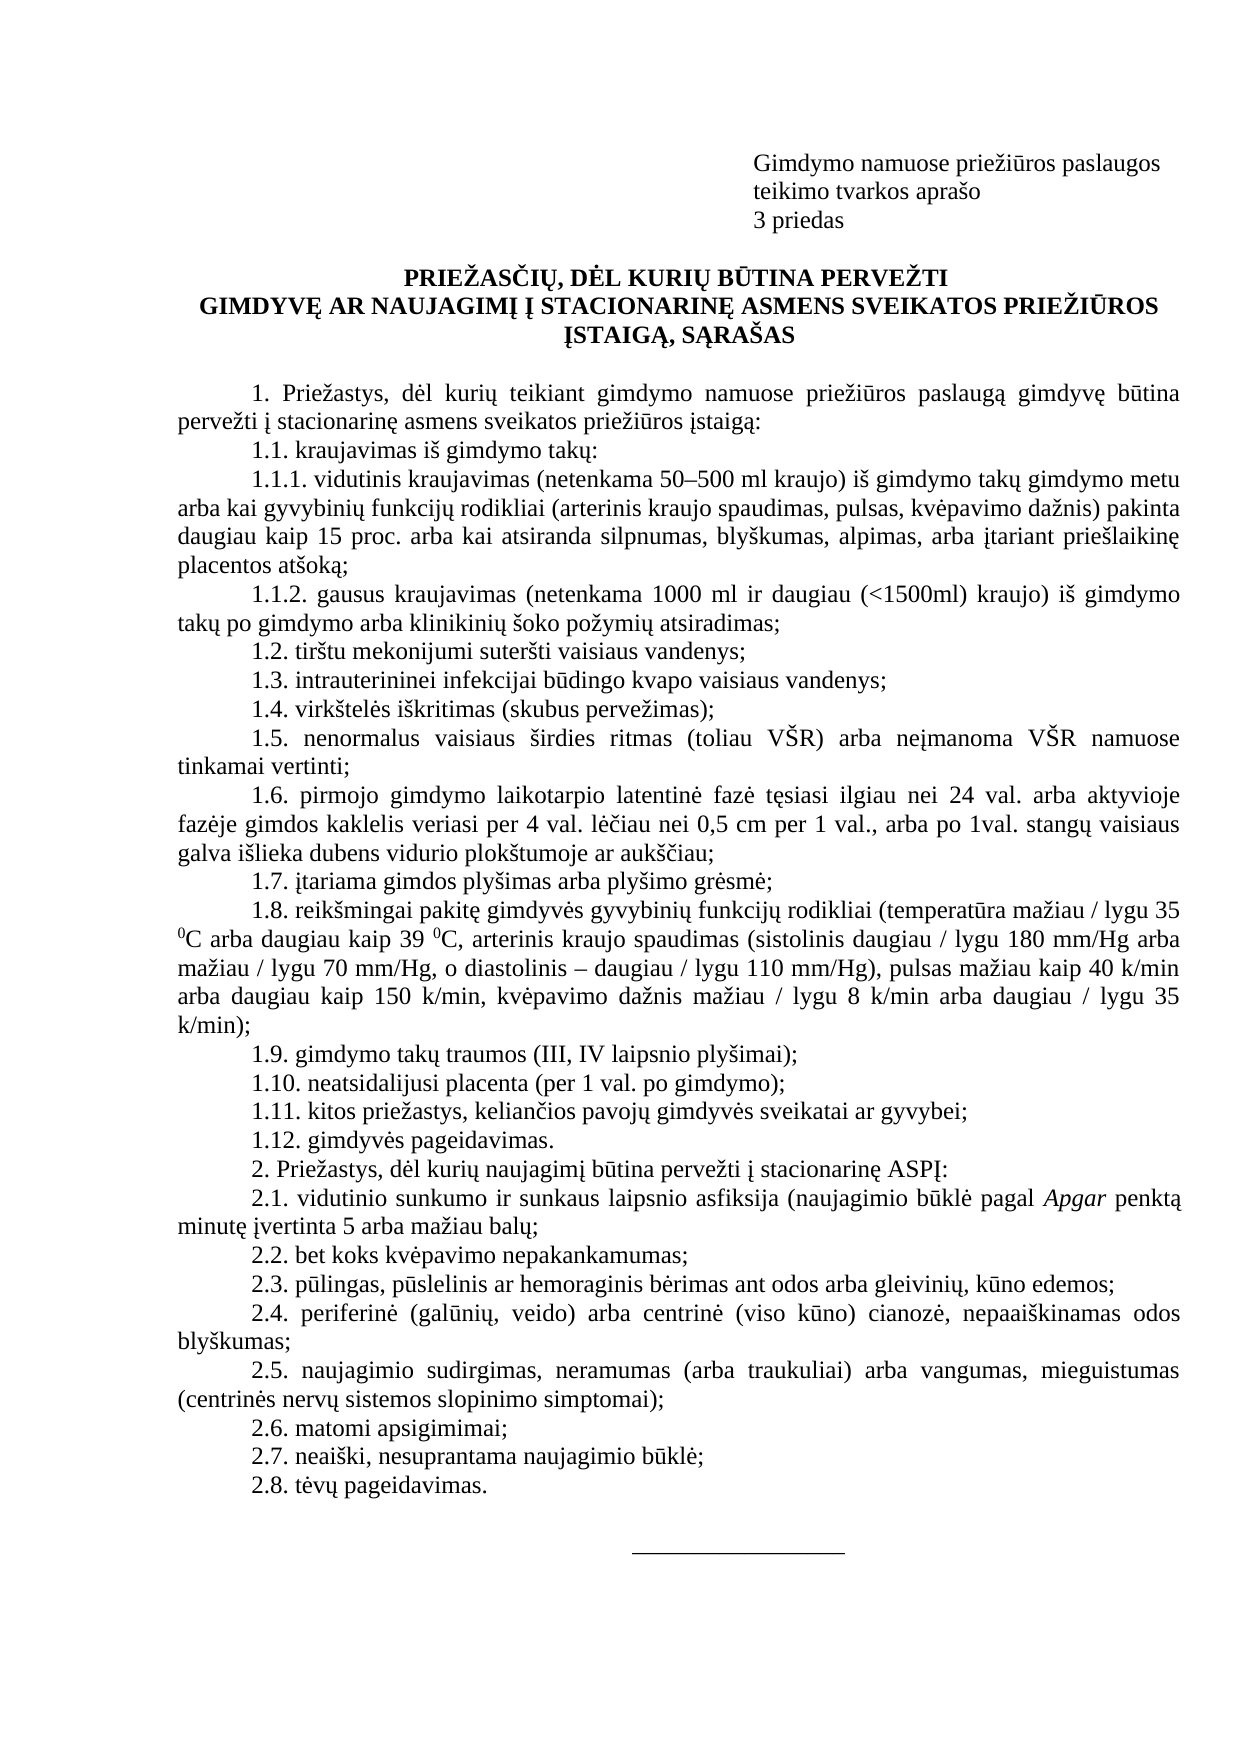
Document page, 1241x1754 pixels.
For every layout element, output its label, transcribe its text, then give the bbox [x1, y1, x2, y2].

text 1.11. kitos priežastys, keliančios pavojų gimdyvės sveikatai ar gyvybei; [177, 1096, 1181, 1125]
text 1.1. kraujavimas iš gimdymo takų: [177, 435, 1181, 464]
text 1.9. gimdymo takų traumos (III, IV laipsnio plyšimai); [177, 1039, 1181, 1068]
text 1.8. reikšmingai pakitę gimdyvės gyvybinių funkcijų rodikliai (temperatūra mažiau / lygu 35 0C arba daugiau kaip 39 0C, arterinis kraujo spaudimas (sistolinis daugiau / lygu 180 mm/Hg arba mažiau / lygu 70 mm/Hg, o diastolinis – daugiau / lygu 110 mm/Hg), pulsas mažiau kaip 40 k/min arba daugiau kaip 150 k/min, kvėpavimo dažnis mažiau / lygu 8 k/min arba daugiau / lygu 35 k/min); [177, 895, 1181, 1039]
text teikimo tvarkos aprašo [753, 176, 1181, 205]
text 1. Priežastys, dėl kurių teikiant gimdymo namuose priežiūros paslaugą gimdyvę būtina pervežti į stacionarinę asmens sveikatos priežiūros įstaigą: [177, 378, 1181, 435]
text 2.5. naujagimio sudirgimas, neramumas (arba traukuliai) arba vangumas, mieguistumas (centrinės nervų sistemos slopinimo simptomai); [177, 1355, 1181, 1413]
text 1.6. pirmojo gimdymo laikotarpio latentinė fazė tęsiasi ilgiau nei 24 val. arba aktyvioje fazėje gimdos kaklelis veriasi per 4 val. lėčiau nei 0,5 cm per 1 val., arba po 1val. stangų vaisiaus galva išlieka dubens vidurio plokštumoje ar aukščiau; [177, 780, 1181, 866]
text 2. Priežastys, dėl kurių naujagimį būtina pervežti į stacionarinę ASPĮ: [177, 1154, 1181, 1183]
text 2.8. tėvų pageidavimas. [177, 1470, 1181, 1499]
text 1.1.1. vidutinis kraujavimas (netenkama 50–500 ml kraujo) iš gimdymo takų gimdymo metu arba kai gyvybinių funkcijų rodikliai (arterinis kraujo spaudimas, pulsas, kvėpavimo dažnis) pakinta daugiau kaip 15 proc. arba kai atsiranda silpnumas, blyškumas, alpimas, arba įtariant priešlaikinę placentos atšoką; [177, 464, 1181, 579]
text 2.6. matomi apsigimimai; [177, 1413, 1181, 1441]
text PRIEŽASČIŲ, DĖL KURIŲ BŪTINA PERVEŽTI [177, 263, 1181, 291]
text 1.2. tirštu mekonijumi suteršti vaisiaus vandenys; [177, 636, 1181, 665]
text 1.3. intrauterininei infekcijai būdingo kvapo vaisiaus vandenys; [177, 665, 1181, 694]
text 2.2. bet koks kvėpavimo nepakankamumas; [177, 1240, 1181, 1269]
text 1.7. įtariama gimdos plyšimas arba plyšimo grėsmė; [177, 866, 1181, 895]
text 2.4. periferinė (galūnių, veido) arba centrinė (viso kūno) cianozė, nepaaiškinamas odos blyškumas; [177, 1298, 1181, 1355]
text 1.5. nenormalus vaisiaus širdies ritmas (toliau VŠR) arba neįmanoma VŠR namuose tinkamai vertinti; [177, 723, 1181, 780]
text 1.12. gimdyvės pageidavimas. [177, 1125, 1181, 1154]
text Gimdymo namuose priežiūros paslaugos [177, 148, 1181, 176]
text 2.3. pūlingas, pūslelinis ar hemoraginis bėrimas ant odos arba gleivinių, kūno edemos; [177, 1269, 1181, 1298]
text _________________ [236, 1528, 1181, 1556]
text 1.1.2. gausus kraujavimas (netenkama 1000 ml ir daugiau (<1500ml) kraujo) iš gimdymo takų po gimdymo arba klinikinių šoko požymių atsiradimas; [177, 579, 1181, 636]
text 2.1. vidutinio sunkumo ir sunkaus laipsnio asfiksija (naujagimio būklė pagal Apgar penktą minutę įvertinta 5 arba mažiau balų; [177, 1183, 1181, 1240]
text 1.10. neatsidalijusi placenta (per 1 val. po gimdymo); [177, 1068, 1181, 1096]
text GIMDYVĘ AR NAUJAGIMĮ Į STACIONARINĘ ASMENS SVEIKATOS PRIEŽIŪROS ĮSTAIGĄ, SĄRAŠAS [177, 291, 1181, 349]
text 2.7. neaiški, nesuprantama naujagimio būklė; [177, 1441, 1181, 1470]
text 1.4. virkštelės iškritimas (skubus pervežimas); [177, 694, 1181, 723]
text 3 priedas [177, 205, 1181, 234]
